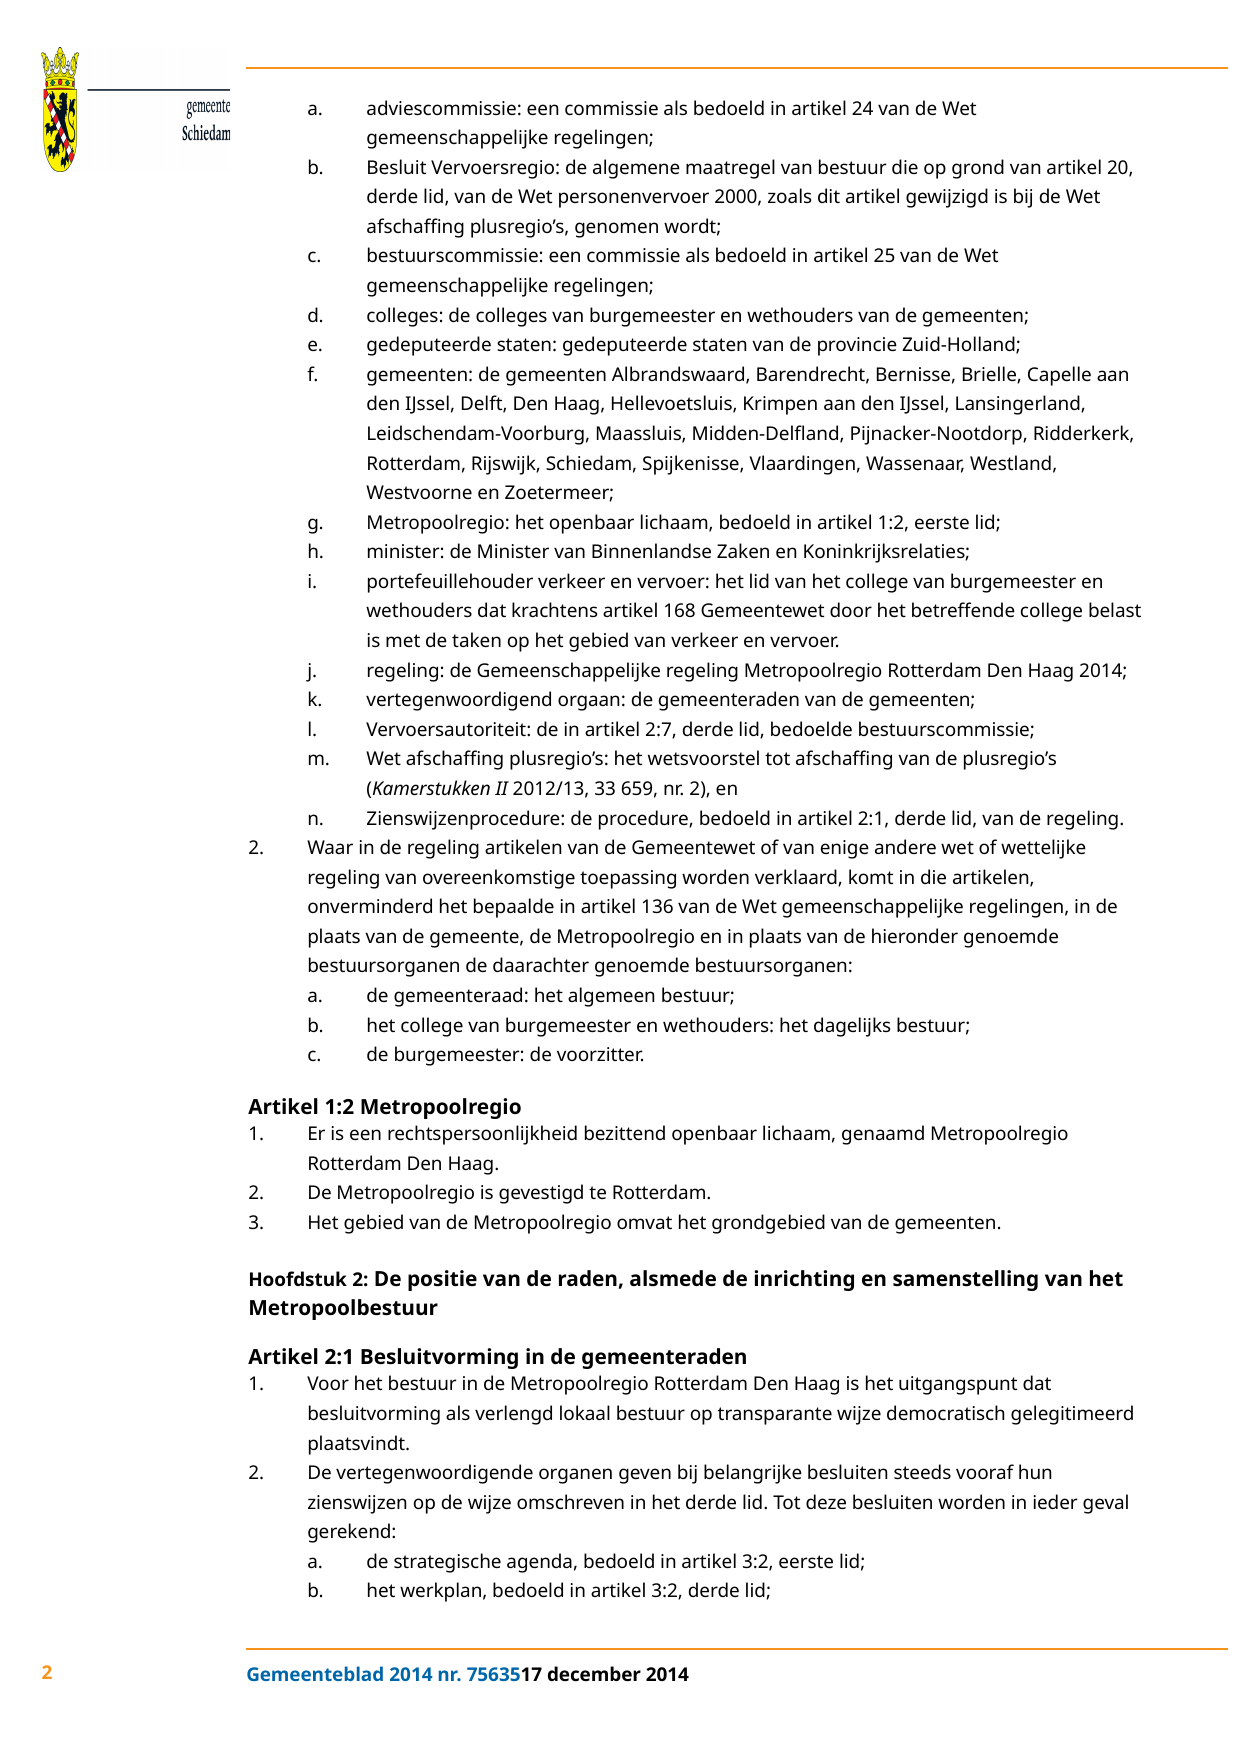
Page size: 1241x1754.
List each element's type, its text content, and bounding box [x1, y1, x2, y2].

list Vervoersautoriteit: de in artikel 2:7, derde lid, bedoelde bestuurscommissie; [307, 716, 1152, 742]
picture [41, 47, 231, 172]
list Zienswijzenprocedure: de procedure, bedoeld in artikel 2:1, derde lid, van de regeling. [307, 805, 1152, 831]
list Besluit Vervoersregio: de algemene maatregel van bestuur die op grond van artikel 20, derde lid, van de Wet personenvervoer 2000, zoals dit artikel gewijzigd is bij de Wet afschaffing plusregio’s, genomen wordt; [307, 154, 1152, 239]
list de burgemeester: de voorzitter. [307, 1041, 1152, 1067]
list gemeenten: de gemeenten Albrandswaard, Barendrecht, Bernisse, Brielle, Capelle aan den IJssel, Delft, Den Haag, Hellevoetsluis, Krimpen aan den IJssel, Lansingerland, Leidschendam-Voorburg, Maassluis, Midden-Delfland, Pijnacker-Nootdorp, Ridderkerk, Rotterdam, Rijswijk, Schiedam, Spijkenisse, Vlaardingen, Wassenaar, Westland, Westvoorne en Zoetermeer; [307, 361, 1152, 505]
list Het gebied van de Metropoolregio omvat het grondgebied van de gemeenten. [248, 1209, 1152, 1235]
list minister: de Minister van Binnenlandse Zaken en Koninkrijksrelaties; [307, 538, 1152, 564]
list het college van burgemeester en wethouders: het dagelijks bestuur; [307, 1012, 1152, 1038]
list gedeputeerde staten: gedeputeerde staten van de provincie Zuid-Holland; [307, 331, 1152, 357]
text Artikel 1:2 Metropoolregio [248, 1092, 1152, 1120]
list portefeuillehouder verkeer en vervoer: het lid van het college van burgemeester en wethouders dat krachtens artikel 168 Gemeentewet door het betreffende college belast is met de taken op het gebied van verkeer en vervoer. [307, 568, 1152, 653]
text Artikel 2:1 Besluitvorming in de gemeenteraden [248, 1342, 1152, 1371]
list vertegenwoordigend orgaan: de gemeenteraden van de gemeenten; [307, 686, 1152, 712]
text Hoofdstuk 2: De positie van de raden, alsmede de inrichting en samenstelling van het Metropoolbestuur [248, 1264, 1152, 1321]
list colleges: de colleges van burgemeester en wethouders van de gemeenten; [307, 302, 1152, 328]
list de gemeenteraad: het algemeen bestuur; [307, 982, 1152, 1008]
list Er is een rechtspersoonlijkheid bezittend openbaar lichaam, genaamd Metropoolregio Rotterdam Den Haag. [248, 1120, 1152, 1176]
list regeling: de Gemeenschappelijke regeling Metropoolregio Rotterdam Den Haag 2014; [307, 657, 1152, 683]
list Waar in de regeling artikelen van de Gemeentewet of van enige andere wet of wettelijke regeling van overeenkomstige toepassing worden verklaard, komt in die artikelen, onverminderd het bepaalde in artikel 136 van de Wet gemeenschappelijke regelingen, in de plaats van de gemeente, de Metropoolregio en in plaats van de hieronder genoemde bestuursorganen de daarachter genoemde bestuursorganen: [248, 834, 1152, 978]
list De vertegenwoordigende organen geven bij belangrijke besluiten steeds vooraf hun zienswijzen op de wijze omschreven in het derde lid. Tot deze besluiten worden in ieder geval gerekend: [248, 1459, 1152, 1544]
list het werkplan, bedoeld in artikel 3:2, derde lid; [307, 1578, 1152, 1603]
list adviescommissie: een commissie als bedoeld in artikel 24 van de Wet gemeenschappelijke regelingen; [307, 95, 1152, 150]
list Wet afschaffing plusregio’s: het wetsvoorstel tot afschaffing van de plusregio’s (Kamerstukken II 2012/13, 33 659, nr. 2), en [307, 746, 1152, 801]
list de strategische agenda, bedoeld in artikel 3:2, eerste lid; [307, 1548, 1152, 1574]
list Metropoolregio: het openbaar lichaam, bedoeld in artikel 1:2, eerste lid; [307, 509, 1152, 535]
list De Metropoolregio is gevestigd te Rotterdam. [248, 1179, 1152, 1205]
list Voor het bestuur in de Metropoolregio Rotterdam Den Haag is het uitgangspunt dat besluitvorming als verlengd lokaal bestuur op transparante wijze democratisch gelegitimeerd plaatsvindt. [248, 1371, 1152, 1455]
list bestuurscommissie: een commissie als bedoeld in artikel 25 van de Wet gemeenschappelijke regelingen; [307, 243, 1152, 298]
